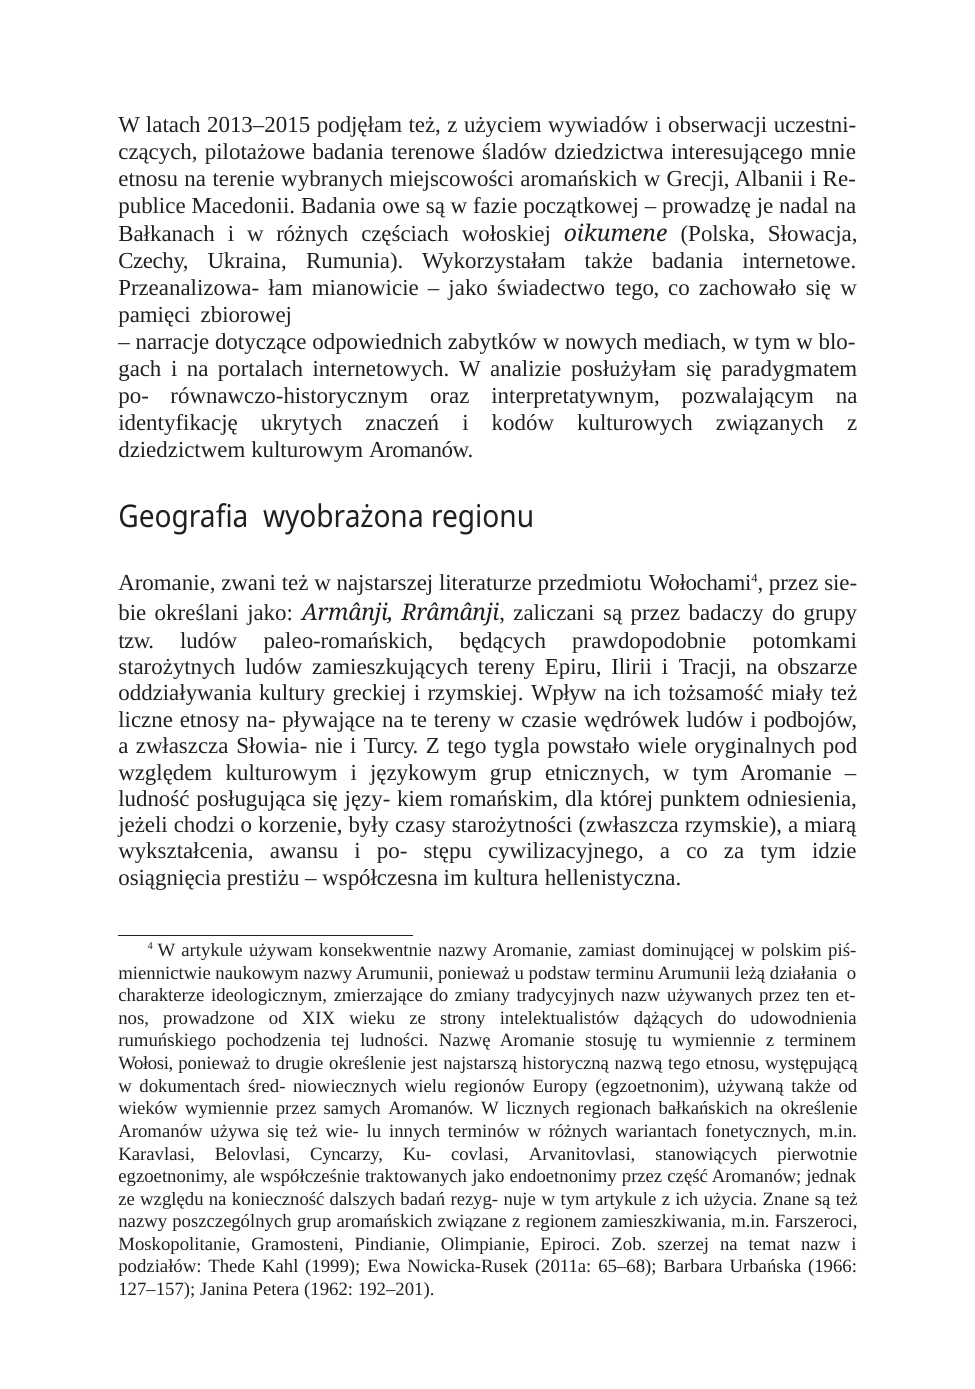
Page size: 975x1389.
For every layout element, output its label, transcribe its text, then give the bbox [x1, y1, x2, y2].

text – narracje dotyczące odpowiednich zabytków w nowych mediach, w tym w blo- gach i na portalach internetowych. W analizie posłużyłam się paradygmatem po- równawczo-historycznym oraz interpretatywnym, pozwalającym na identyfikację ukrytych znaczeń i kodów kulturowych związanych z dziedzictwem kulturowym Aromanów. [118, 328, 857, 463]
text Aromanie, zwani też w najstarszej literaturze przedmiotu Wołochami4, przez sie- bie określani jako: Armânji, Rrâmânji, zaliczani są przez badaczy do grupy tzw. ludów paleo-romańskich, będących prawdopodobnie potomkami starożytnych ludów zamieszkujących tereny Epiru, Ilirii i Tracji, na obszarze oddziaływania kultury greckiej i rzymskiej. Wpływ na ich tożsamość miały też liczne etnosy na- pływające na te tereny w czasie wędrówek ludów i podbojów, a zwłaszcza Słowia- nie i Turcy. Z tego tygla powstało wiele oryginalnych pod względem kulturowym i językowym grup etnicznych, w tym Aromanie – ludność posługująca się języ- kiem romańskim, dla której punktem odniesienia, jeżeli chodzi o korzenie, były czasy starożytności (zwłaszcza rzymskie), a miarą wykształcenia, awansu i po- stępu cywilizacyjnego, a co za tym idzie osiągnięcia prestiżu – współczesna im kultura hellenistyczna. [118, 569, 857, 890]
text W latach 2013–2015 podjęłam też, z użyciem wywiadów i obserwacji uczestni- czących, pilotażowe badania terenowe śladów dziedzictwa interesującego mnie etnosu na terenie wybranych miejscowości aromańskich w Grecji, Albanii i Re- publice Macedonii. Badania owe są w fazie początkowej – prowadzę je nadal na Bałkanach i w różnych częściach wołoskiej oikumene (Polska, Słowacja, Czechy, Ukraina, Rumunia). Wykorzystałam także badania internetowe. Przeanalizowa- łam mianowicie – jako świadectwo tego, co zachowało się w pamięci zbiorowej [118, 111, 857, 328]
subtitle Geografia wyobrażona regionu [118, 494, 869, 537]
text 4 W artykule używam konsekwentnie nazwy Aromanie, zamiast dominującej w polskim piś- miennictwie naukowym nazwy Arumunii, ponieważ u podstaw terminu Arumunii leżą działania o charakterze ideologicznym, zmierzające do zmiany tradycyjnych nazw używanych przez ten et- nos, prowadzone od XIX wieku ze strony intelektualistów dążących do udowodnienia rumuńskiego pochodzenia tej ludności. Nazwę Aromanie stosuję tu wymiennie z terminem Wołosi, ponieważ to drugie określenie jest najstarszą historyczną nazwą tego etnosu, występującą w dokumentach śred- niowiecznych wielu regionów Europy (egzoetnonim), używaną także od wieków wymiennie przez samych Aromanów. W licznych regionach bałkańskich na określenie Aromanów używa się też wie- lu innych terminów w różnych wariantach fonetycznych, m.in. Karavlasi, Belovlasi, Cyncarzy, Ku- covlasi, Arvanitovlasi, stanowiących pierwotnie egzoetnonimy, ale współcześnie traktowanych jako endoetnonimy przez część Aromanów; jednak ze względu na konieczność dalszych badań rezyg- nuje w tym artykule z ich użycia. Znane są też nazwy poszczególnych grup aromańskich związane z regionem zamieszkiwania, m.in. Farszeroci, Moskopolitanie, Gramosteni, Pindianie, Olimpianie, Epiroci. Zob. szerzej na temat nazw i podziałów: Thede Kahl (1999); Ewa Nowicka-Rusek (2011a: 65–68); Barbara Urbańska (1966: 127–157); Janina Petera (1962: 192–201). [118, 933, 857, 1299]
